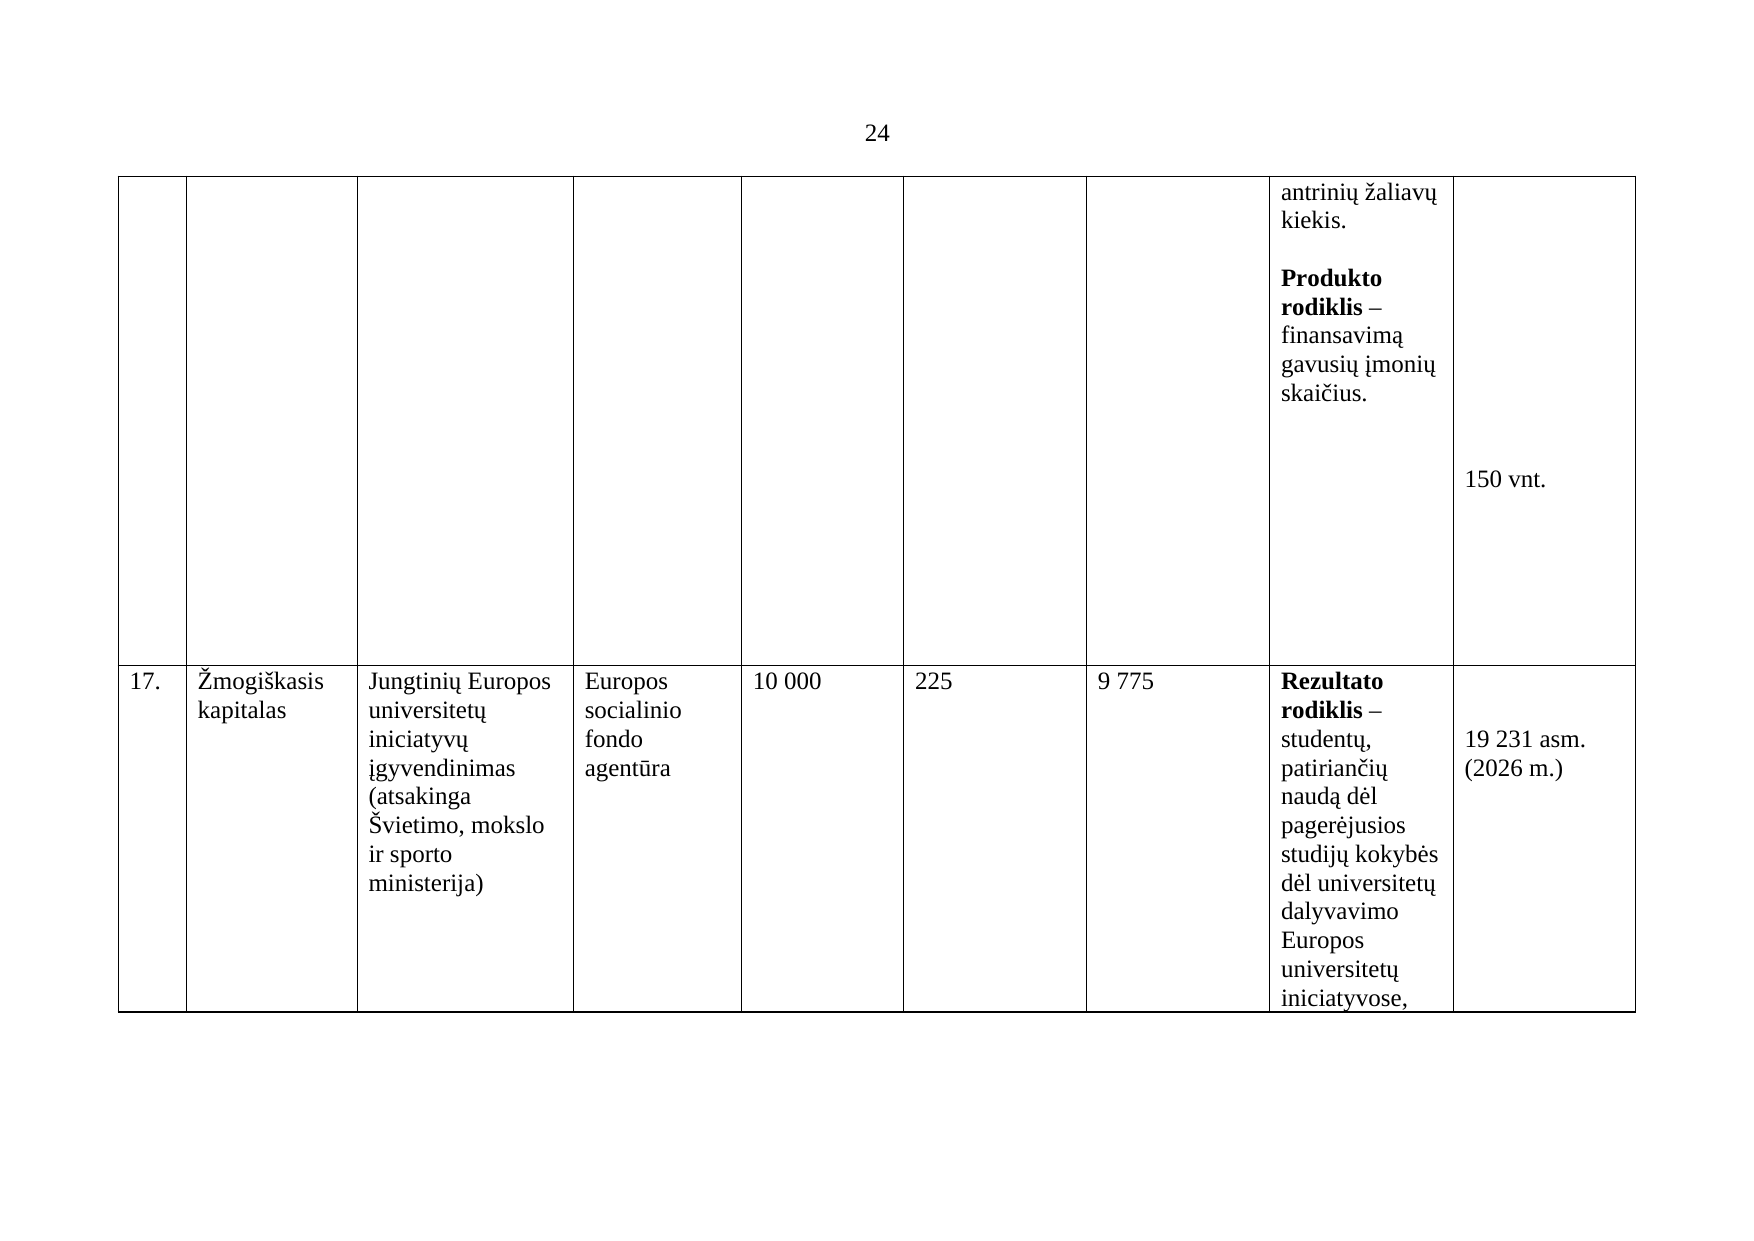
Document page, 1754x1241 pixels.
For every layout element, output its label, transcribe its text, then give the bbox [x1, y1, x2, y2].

table_cell [904, 177, 1086, 665]
table_cell 150 vnt. [1454, 177, 1635, 665]
table_cell [742, 177, 903, 665]
table_cell 225 [904, 666, 1086, 1011]
table_cell [358, 177, 573, 665]
table_cell 19 231 asm. (2026 m.) [1454, 666, 1635, 1011]
table_cell 17. [119, 666, 186, 1011]
table_cell [574, 177, 741, 665]
table_cell [187, 177, 357, 665]
table_cell Europos socialinio fondo agentūra [574, 666, 741, 1011]
table_cell antrinių žaliavų kiekis. Produkto rodiklis –finansavimą gavusių įmonių skaičius. [1270, 177, 1453, 665]
table_cell [119, 177, 186, 665]
table_cell Rezultato rodiklis – studentų, patiriančių naudą dėl pagerėjusios studijų kokybės dėl universitetų dalyvavimo Europos universitetų iniciatyvose, [1270, 666, 1453, 1011]
table_cell 9 775 [1087, 666, 1269, 1011]
table_cell 10 000 [742, 666, 903, 1011]
table_cell Žmogiškasis kapitalas [187, 666, 357, 1011]
table_cell Jungtinių Europos universitetų iniciatyvų įgyvendinimas (atsakinga Švietimo, mokslo ir sporto ministerija) [358, 666, 573, 1011]
table_cell [1087, 177, 1269, 665]
